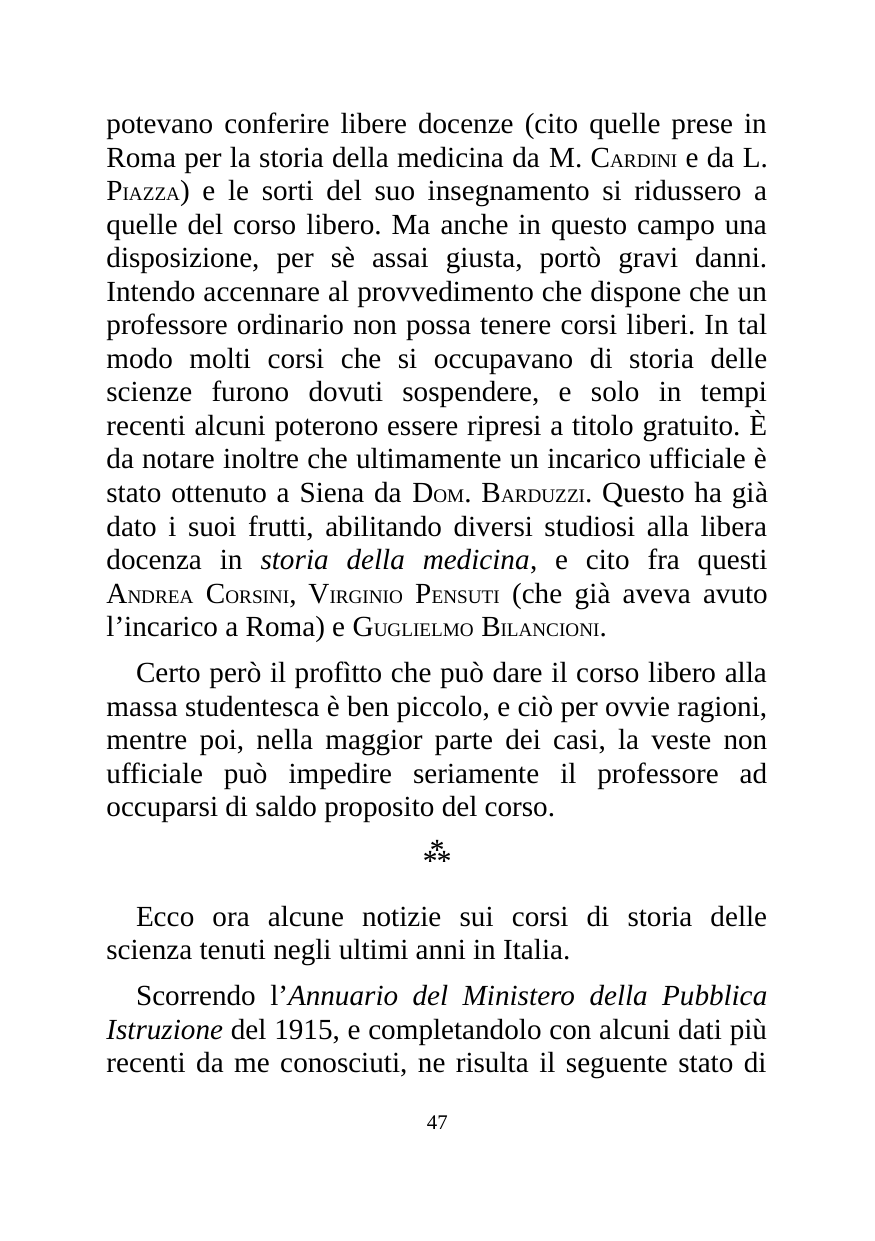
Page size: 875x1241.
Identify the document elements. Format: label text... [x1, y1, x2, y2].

text potevano conferire libere docenze (cito quelle prese in Roma per la storia della medicina da M. Cardini e da L. Piazza) e le sorti del suo insegnamento si ridussero a quelle del corso libero. Ma anche in questo campo una disposizione, per sè assai giusta, portò gravi danni. Intendo accennare al provvedimento che dispone che un professore ordinario non possa tenere corsi liberi. In tal modo molti corsi che si occupavano di storia delle scienze furono dovuti sospendere, e solo in tempi recenti alcuni poterono essere ripresi a titolo gratuito. È da notare inoltre che ultimamente un incarico ufficiale è stato ottenuto a Siena da Dom. Barduzzi. Questo ha già dato i suoi frutti, abilitando diversi studiosi alla libera docenza in storia della medicina, e cito fra questi Andrea Corsini, Virginio Pensuti (che già aveva avuto l’incarico a Roma) e Guglielmo Bilancioni. [106, 106, 768, 643]
text Certo però il profìtto che può dare il corso libero alla massa studentesca è ben piccolo, e ciò per ovvie ragioni, mentre poi, nella maggior parte dei casi, la veste non ufficiale può impedire seriamente il professore ad occuparsi di saldo proposito del corso. [106, 655, 768, 823]
text Scorrendo l’Annuario del Ministero della Pubblica Istruzione del 1915, e completandolo con alcuni dati più recenti da me conosciuti, ne risulta il seguente stato di [106, 978, 768, 1079]
text Ecco ora alcune notizie sui corsi di storia delle scienza tenuti negli ultimi anni in Italia. [106, 899, 768, 966]
text ⁂ [165, 836, 709, 869]
